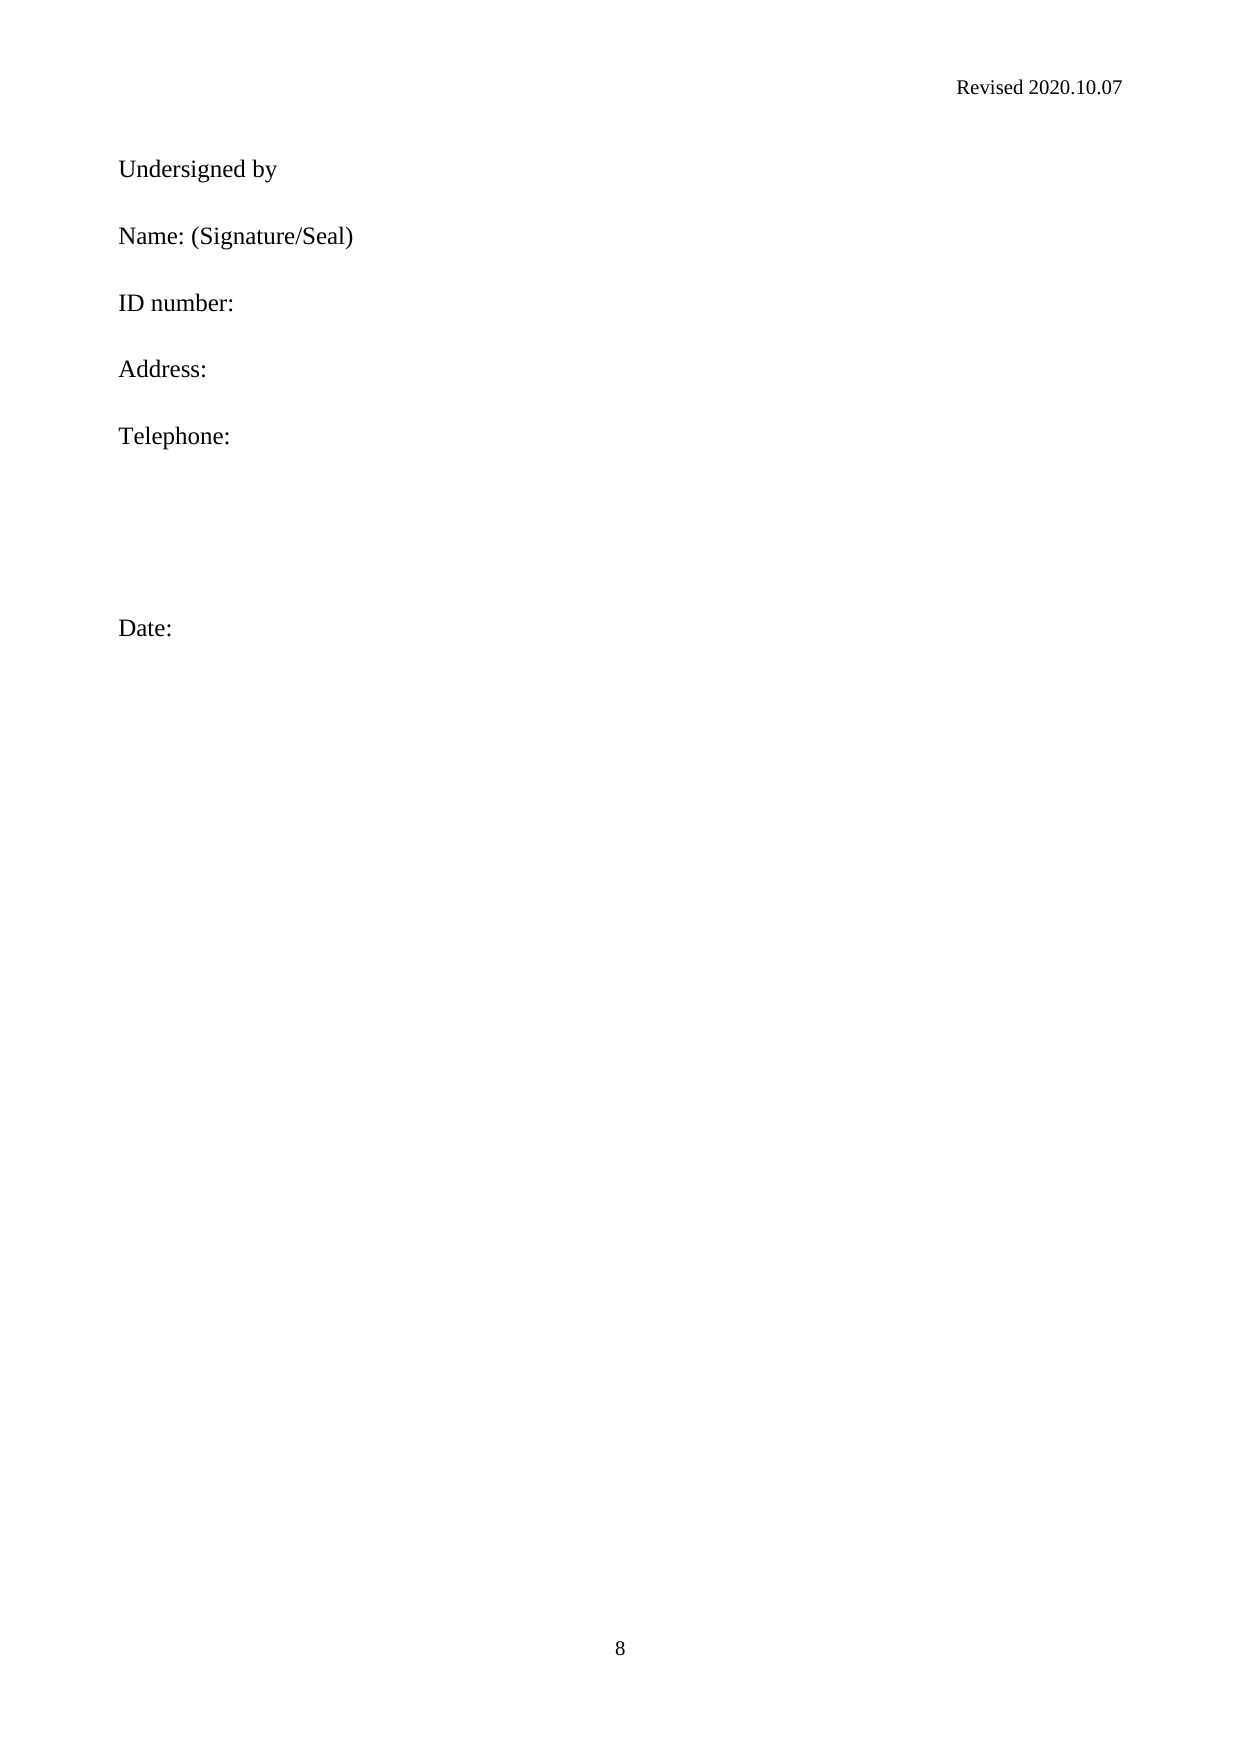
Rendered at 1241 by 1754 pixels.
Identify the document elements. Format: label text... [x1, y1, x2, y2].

text ID number: [118, 261, 1122, 323]
text Undersigned by [118, 127, 1122, 189]
text Telephone: [118, 394, 1122, 457]
text Name: (Signature/Seal) [118, 194, 1122, 256]
text Address: [118, 327, 1122, 390]
text Date: [118, 586, 1122, 648]
